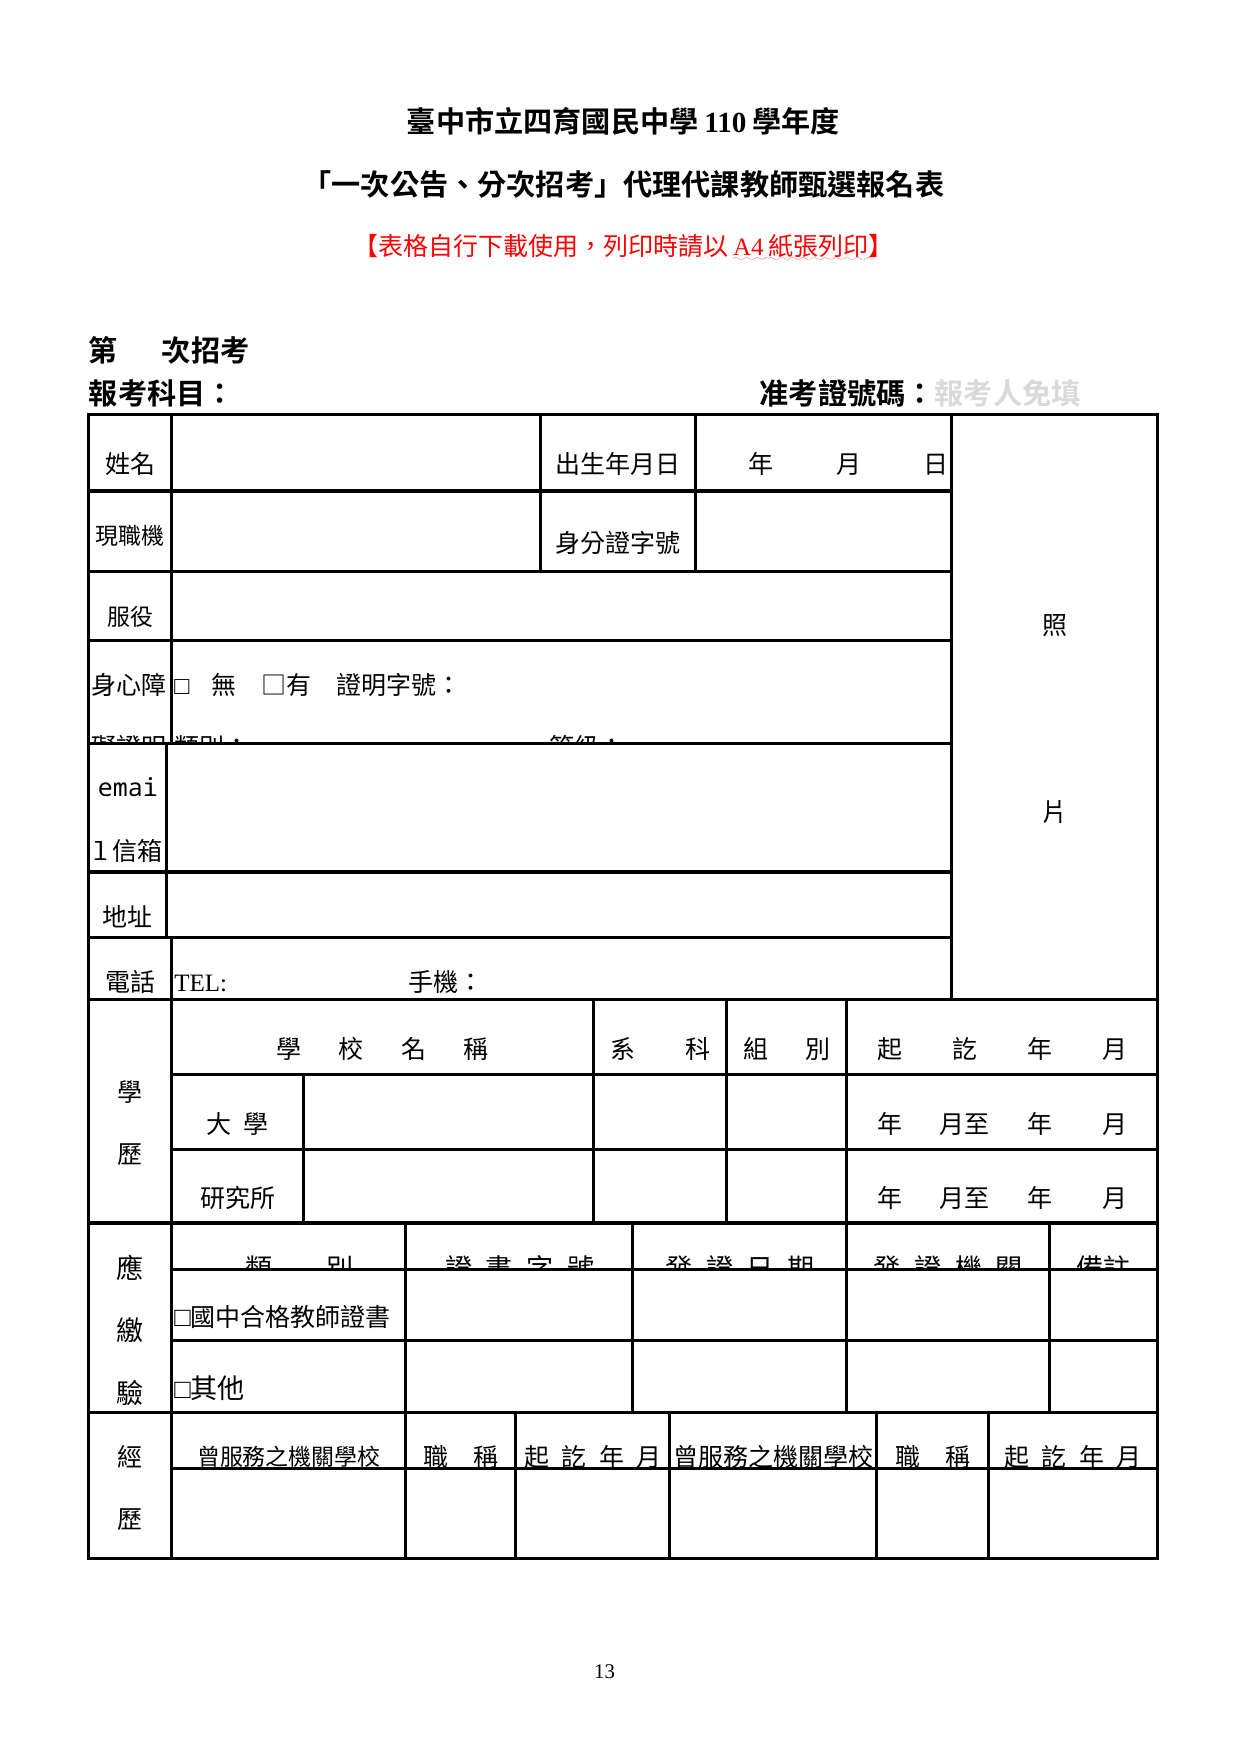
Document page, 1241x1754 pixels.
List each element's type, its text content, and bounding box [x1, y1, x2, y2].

table_cell 曾服務之機關學校 [173, 1414, 404, 1467]
table_header 年 月 日 [697, 416, 950, 489]
table_cell [173, 1470, 404, 1557]
table_cell email信箱 [90, 745, 165, 870]
table_cell 職 稱 [878, 1414, 987, 1467]
table_cell 學 歷 [90, 1001, 170, 1221]
table_cell [697, 493, 950, 570]
table_cell 組 別 [728, 1001, 845, 1073]
table_header [173, 416, 539, 489]
table_cell 身分證字號 [542, 493, 694, 570]
table_cell 應 繳 驗 證 件 [90, 1225, 170, 1411]
text 臺中市立四育國民中學110學年度 [89, 78, 1157, 141]
text 第 次招考 [89, 328, 1157, 370]
table_cell [407, 1271, 593, 1339]
table_cell 起 訖 年 月 [517, 1414, 668, 1467]
table_cell 起 訖 年 月 [848, 1001, 1156, 1073]
table_cell [728, 1151, 845, 1221]
table_cell [595, 1076, 725, 1148]
table_cell 大 學 [173, 1076, 302, 1148]
table_cell □其他 [173, 1342, 404, 1411]
table_cell 曾服務之機關學校 [671, 1414, 875, 1467]
table_cell 學 校 名 稱 [173, 1001, 592, 1073]
table_header 出生年月日 [542, 416, 694, 489]
table_cell [305, 1151, 592, 1221]
table_cell [1051, 1271, 1156, 1339]
table_cell 無 □有 證明字號： 類別： 等級： 申請服務項目： [173, 642, 950, 742]
table_cell 職 稱 [407, 1414, 514, 1467]
table_cell 研究所 [173, 1151, 302, 1221]
table_cell 現職機關學校 [90, 493, 170, 570]
table_cell 經 歷 [90, 1414, 170, 1557]
table_cell 發 證 日 期 [634, 1225, 845, 1268]
table_cell □國中合格教師證書 [173, 1271, 404, 1339]
table_header 照 片 [953, 416, 1156, 998]
table_cell [990, 1470, 1156, 1557]
table_cell TEL: 手機： [173, 939, 950, 998]
table_cell [168, 745, 950, 870]
table_cell 服役 情形 [90, 573, 170, 639]
table_cell [728, 1076, 845, 1148]
table_cell [671, 1470, 875, 1557]
table_cell [168, 874, 950, 936]
text 【表格自行下載使用，列印時請以A4紙張列印】 [89, 203, 1157, 266]
table_cell [593, 1271, 631, 1339]
table_cell 系 科 [595, 1001, 725, 1073]
table_cell 身心障礙證明 [90, 642, 170, 742]
table_cell □免役 □役畢 □服役中 [173, 573, 950, 639]
table_cell [407, 1342, 593, 1411]
table_header 姓名 [90, 416, 170, 489]
table_cell [848, 1342, 1048, 1411]
table_cell 地址 [90, 874, 165, 936]
table_cell [848, 1271, 1048, 1339]
table_cell 備註 [1051, 1225, 1156, 1268]
table_cell [595, 1151, 725, 1221]
table_cell 年 月至 年 月 [848, 1076, 1156, 1148]
table_cell [1051, 1342, 1156, 1411]
table_cell [173, 493, 539, 570]
table_cell [878, 1470, 987, 1557]
table_cell [593, 1342, 631, 1411]
table_cell [517, 1470, 668, 1557]
text 「一次公告、分次招考」代理代課教師甄選報名表 [89, 141, 1157, 203]
table_cell [407, 1470, 514, 1557]
table_cell 電話 [90, 939, 170, 998]
table_cell 年 月至 年 月 [848, 1151, 1156, 1221]
table_cell 起 訖 年 月 [990, 1414, 1156, 1467]
text 報考科目： 准考證號碼：報考人免填 [89, 370, 1157, 413]
table_cell [634, 1342, 845, 1411]
table_cell 發 證 機 關 [848, 1225, 1048, 1268]
table_cell 證 書 字 號 [407, 1225, 631, 1268]
table_cell [305, 1076, 592, 1148]
table_cell 類 別 [173, 1225, 404, 1268]
table_cell [634, 1271, 845, 1339]
